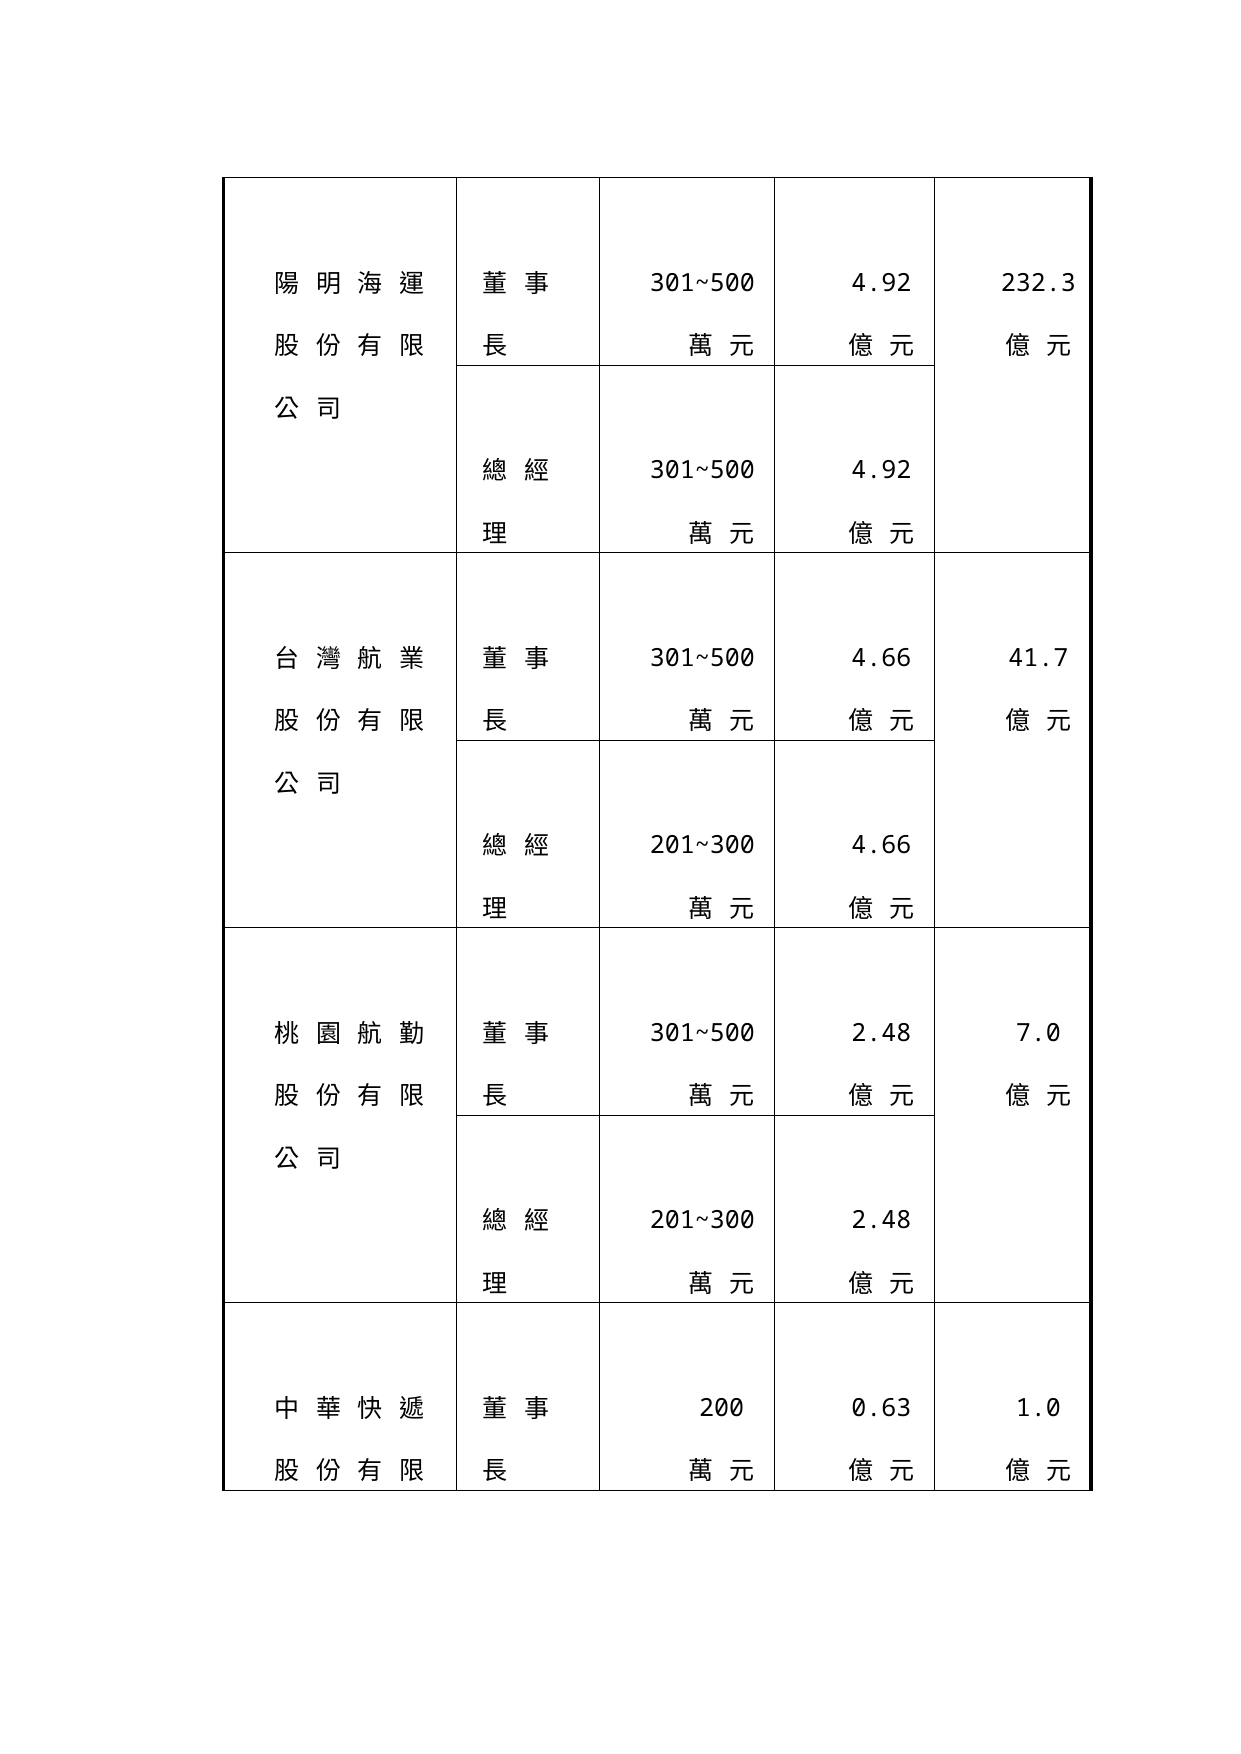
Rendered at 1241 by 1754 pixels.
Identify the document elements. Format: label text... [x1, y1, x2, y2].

table_cell 董事長 [457, 928, 599, 1115]
table_cell 陽明海運股份有限公司 [225, 178, 456, 552]
table_cell 董事長 [457, 1303, 599, 1490]
table_cell 總經理 [457, 741, 599, 927]
table_cell 4.66億元 [775, 553, 934, 740]
table_cell 7.0億元 [935, 928, 1089, 1302]
table_cell 201~300萬元 [600, 741, 774, 927]
table_cell 台灣航業股份有限公司 [225, 553, 456, 927]
table_cell 301~500萬元 [600, 553, 774, 740]
table_cell 2.48億元 [775, 1116, 934, 1302]
table_cell 總經理 [457, 366, 599, 552]
table_cell 201~300萬元 [600, 1116, 774, 1302]
table_cell 中華快遞股份有限 [225, 1303, 456, 1490]
table_cell 1.0億元 [935, 1303, 1089, 1490]
table_cell 200萬元 [600, 1303, 774, 1490]
table_cell 總經理 [457, 1116, 599, 1302]
table_cell 301~500萬元 [600, 928, 774, 1115]
table_cell 4.92億元 [775, 366, 934, 552]
table_cell 0.63億元 [775, 1303, 934, 1490]
table_cell 董事長 [457, 553, 599, 740]
table_cell 2.48億元 [775, 928, 934, 1115]
table_cell 4.66億元 [775, 741, 934, 927]
table_cell 301~500萬元 [600, 178, 774, 365]
table_cell 董事長 [457, 178, 599, 365]
table_cell 4.92億元 [775, 178, 934, 365]
table_cell 桃園航勤股份有限公司 [225, 928, 456, 1302]
table_cell 232.3億元 [935, 178, 1089, 552]
table_cell 41.7億元 [935, 553, 1089, 927]
table_cell 301~500萬元 [600, 366, 774, 552]
